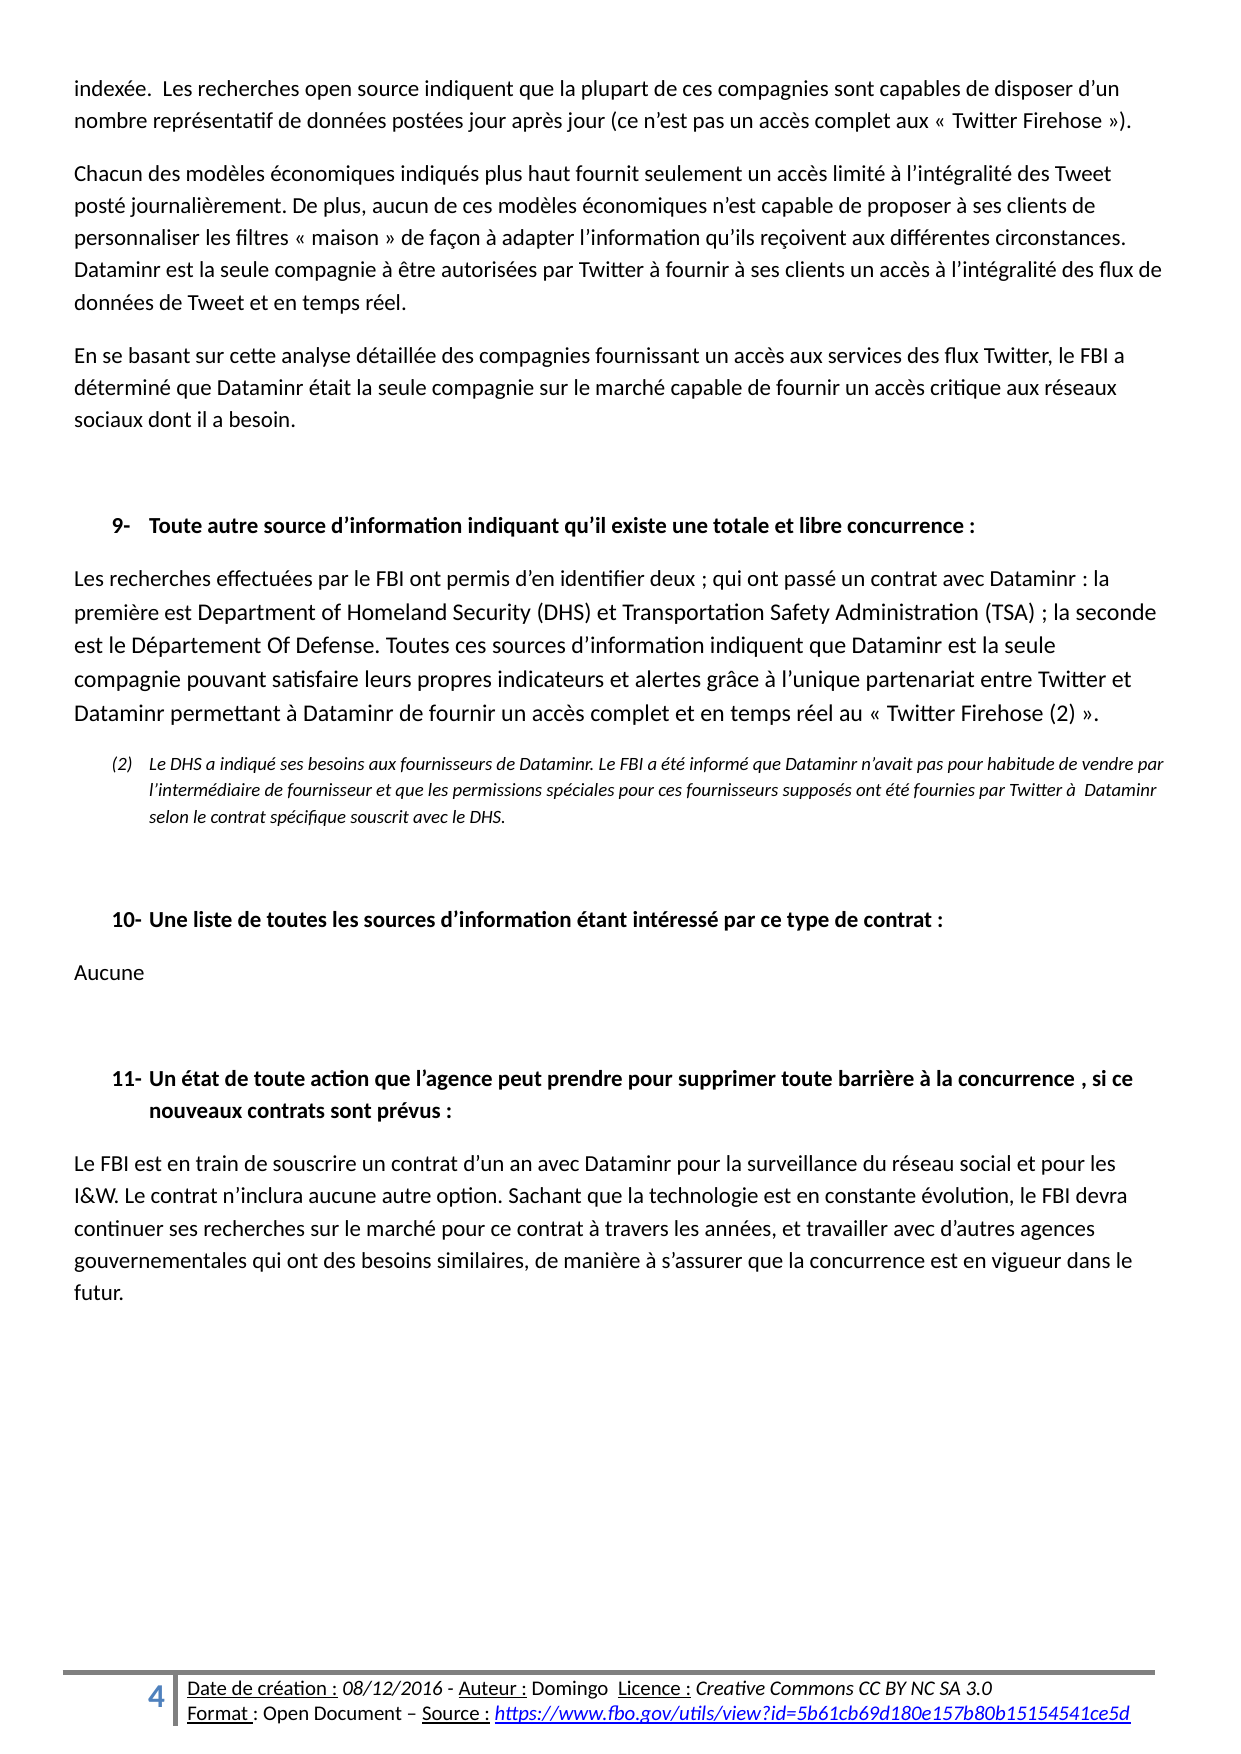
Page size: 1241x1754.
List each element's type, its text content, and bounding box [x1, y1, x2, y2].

text En se basant sur cette analyse détaillée des compagnies fournissant un accès aux services des flux Twitter, le FBI a déterminé que Dataminr était la seule compagnie sur le marché capable de fournir un accès critique aux réseaux sociaux dont il a besoin. [74, 341, 1166, 433]
text indexée. Les recherches open source indiquent que la plupart de ces compagnies sont capables de disposer d’un nombre représentatif de données postées jour après jour (ce n’est pas un accès complet aux « Twitter Firehose »). [74, 74, 1166, 134]
list Une liste de toutes les sources d’information étant intéressé par ce type de contrat : [111, 905, 1166, 933]
list Toute autre source d’information indiquant qu’il existe une totale et libre concurrence : [111, 511, 1166, 539]
text Chacun des modèles économiques indiqués plus haut fournit seulement un accès limité à l’intégralité des Tweet posté journalièrement. De plus, aucun de ces modèles économiques n’est capable de proposer à ses clients de personnaliser les filtres « maison » de façon à adapter l’information qu’ils reçoivent aux différentes circonstances. Dataminr est la seule compagnie à être autorisées par Twitter à fournir à ses clients un accès à l’intégralité des flux de données de Tweet et en temps réel. [74, 159, 1166, 316]
list Un état de toute action que l’agence peut prendre pour supprimer toute barrière à la concurrence , si ce nouveaux contrats sont prévus : [111, 1064, 1166, 1124]
text Aucune [74, 958, 1166, 986]
list Le DHS a indiqué ses besoins aux fournisseurs de Dataminr. Le FBI a été informé que Dataminr n’avait pas pour habitude de vendre par l’intermédiaire de fournisseur et que les permissions spéciales pour ces fournisseurs supposés ont été fournies par Twitter à Dataminr selon le contrat spécifique souscrit avec le DHS. [111, 752, 1166, 828]
text Le FBI est en train de souscrire un contrat d’un an avec Dataminr pour la surveillance du réseau social et pour les I&W. Le contrat n’inclura aucune autre option. Sachant que la technologie est en constante évolution, le FBI devra continuer ses recherches sur le marché pour ce contrat à travers les années, et travailler avec d’autres agences gouvernementales qui ont des besoins similaires, de manière à s’assurer que la concurrence est en vigueur dans le futur. [74, 1149, 1166, 1306]
text Les recherches effectuées par le FBI ont permis d’en identifier deux ; qui ont passé un contrat avec Dataminr : la première est Department of Homeland Security (DHS) et Transportation Safety Administration (TSA) ; la seconde est le Département Of Defense. Toutes ces sources d’information indiquent que Dataminr est la seule compagnie pouvant satisfaire leurs propres indicateurs et alertes grâce à l’unique partenariat entre Twitter et Dataminr permettant à Dataminr de fournir un accès complet et en temps réel au « Twitter Firehose (2) ». [74, 564, 1166, 727]
